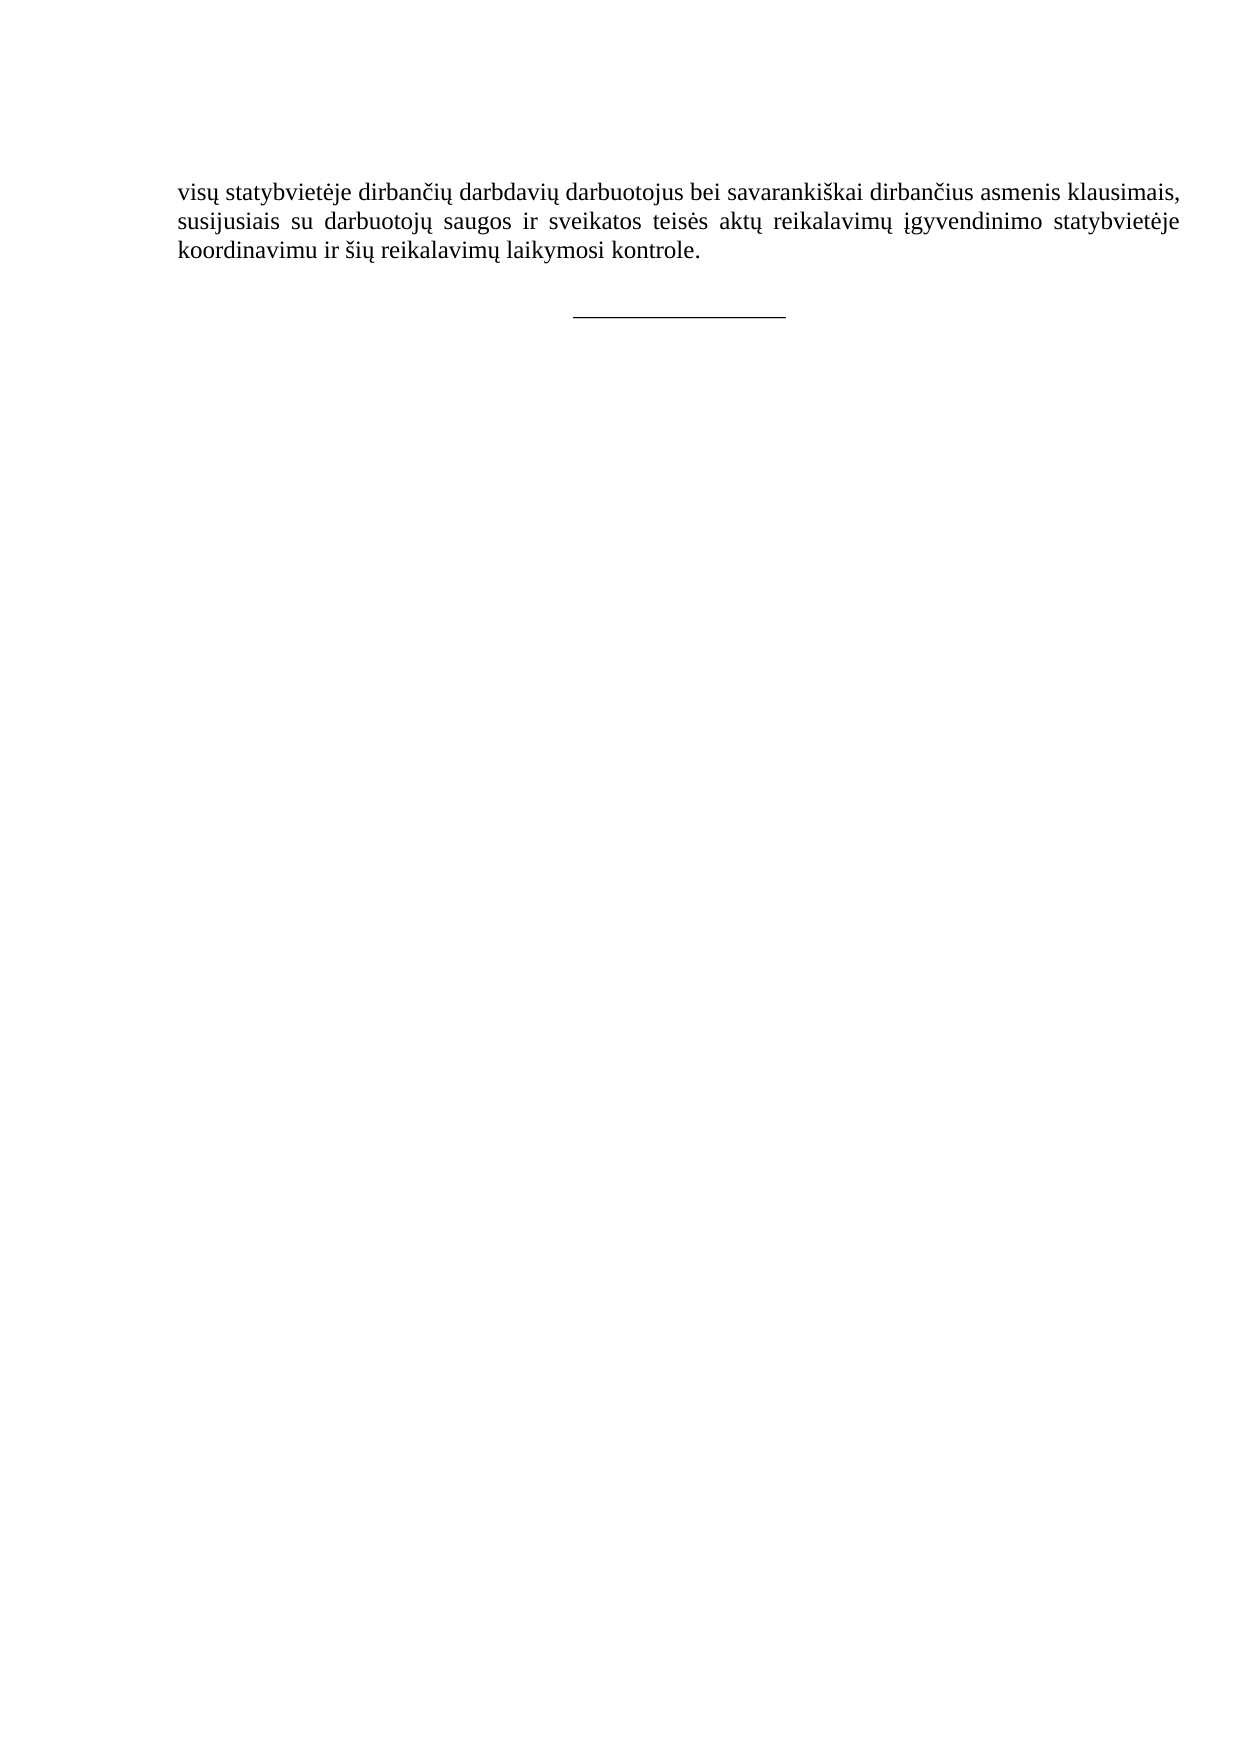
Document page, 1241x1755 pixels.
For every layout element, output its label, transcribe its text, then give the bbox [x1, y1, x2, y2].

text visų statybvietėje dirbančių darbdavių darbuotojus bei savarankiškai dirbančius asmenis klausimais, susijusiais su darbuotojų saugos ir sveikatos teisės aktų reikalavimų įgyvendinimo statybvietėje koordinavimu ir šių reikalavimų laikymosi kontrole. [177, 177, 1181, 263]
text _________________ [177, 292, 1181, 321]
